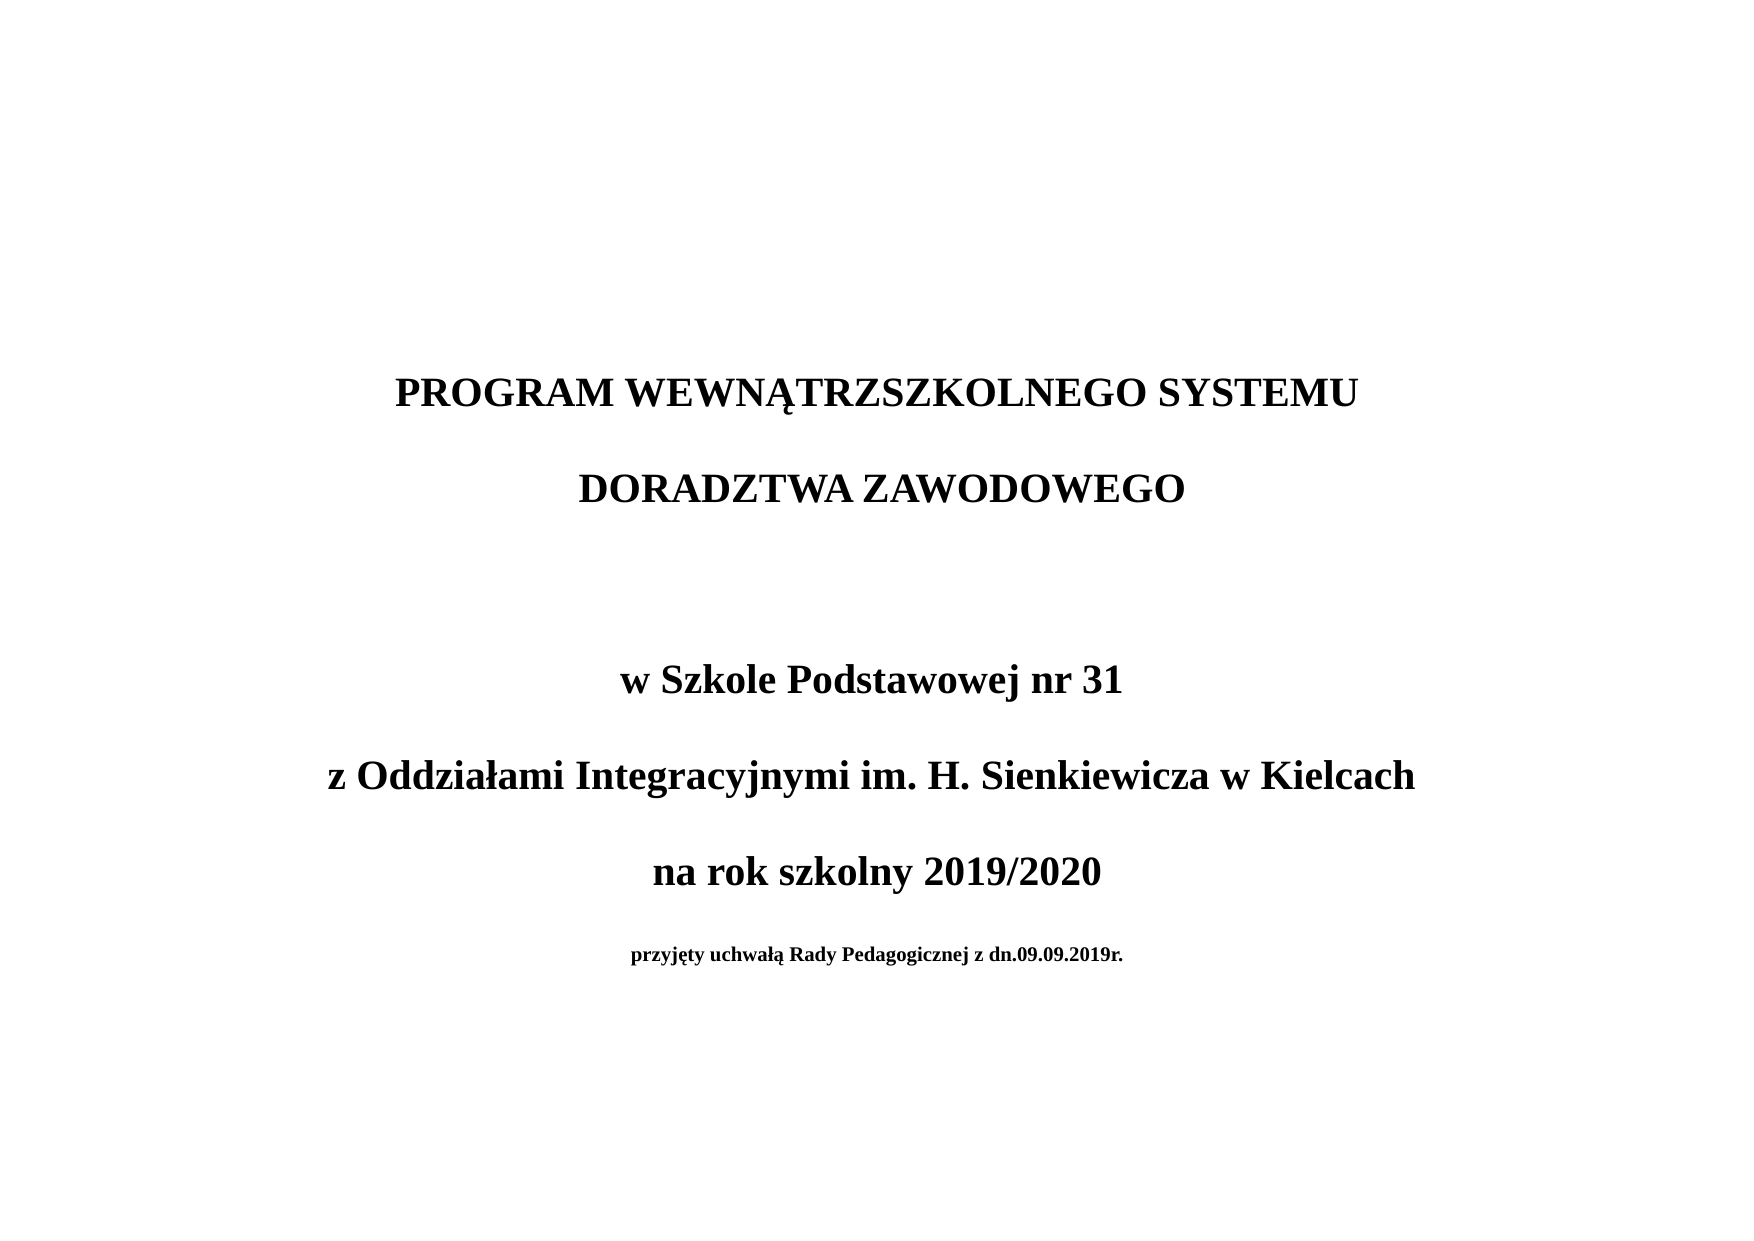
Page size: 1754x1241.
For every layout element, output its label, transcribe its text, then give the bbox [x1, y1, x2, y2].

text w Szkole Podstawowej nr 31 z Oddziałami Integracyjnymi im. H. Sienkiewicza w Kielcach na rok szkolny 2019/2020 [118, 655, 1636, 894]
text przyjęty uchwałą Rady Pedagogicznej z dn.09.09.2019r. [118, 942, 1636, 966]
text PROGRAM WEWNĄTRZSZKOLNEGO SYSTEMU DORADZTWA ZAWODOWEGO [118, 367, 1636, 511]
